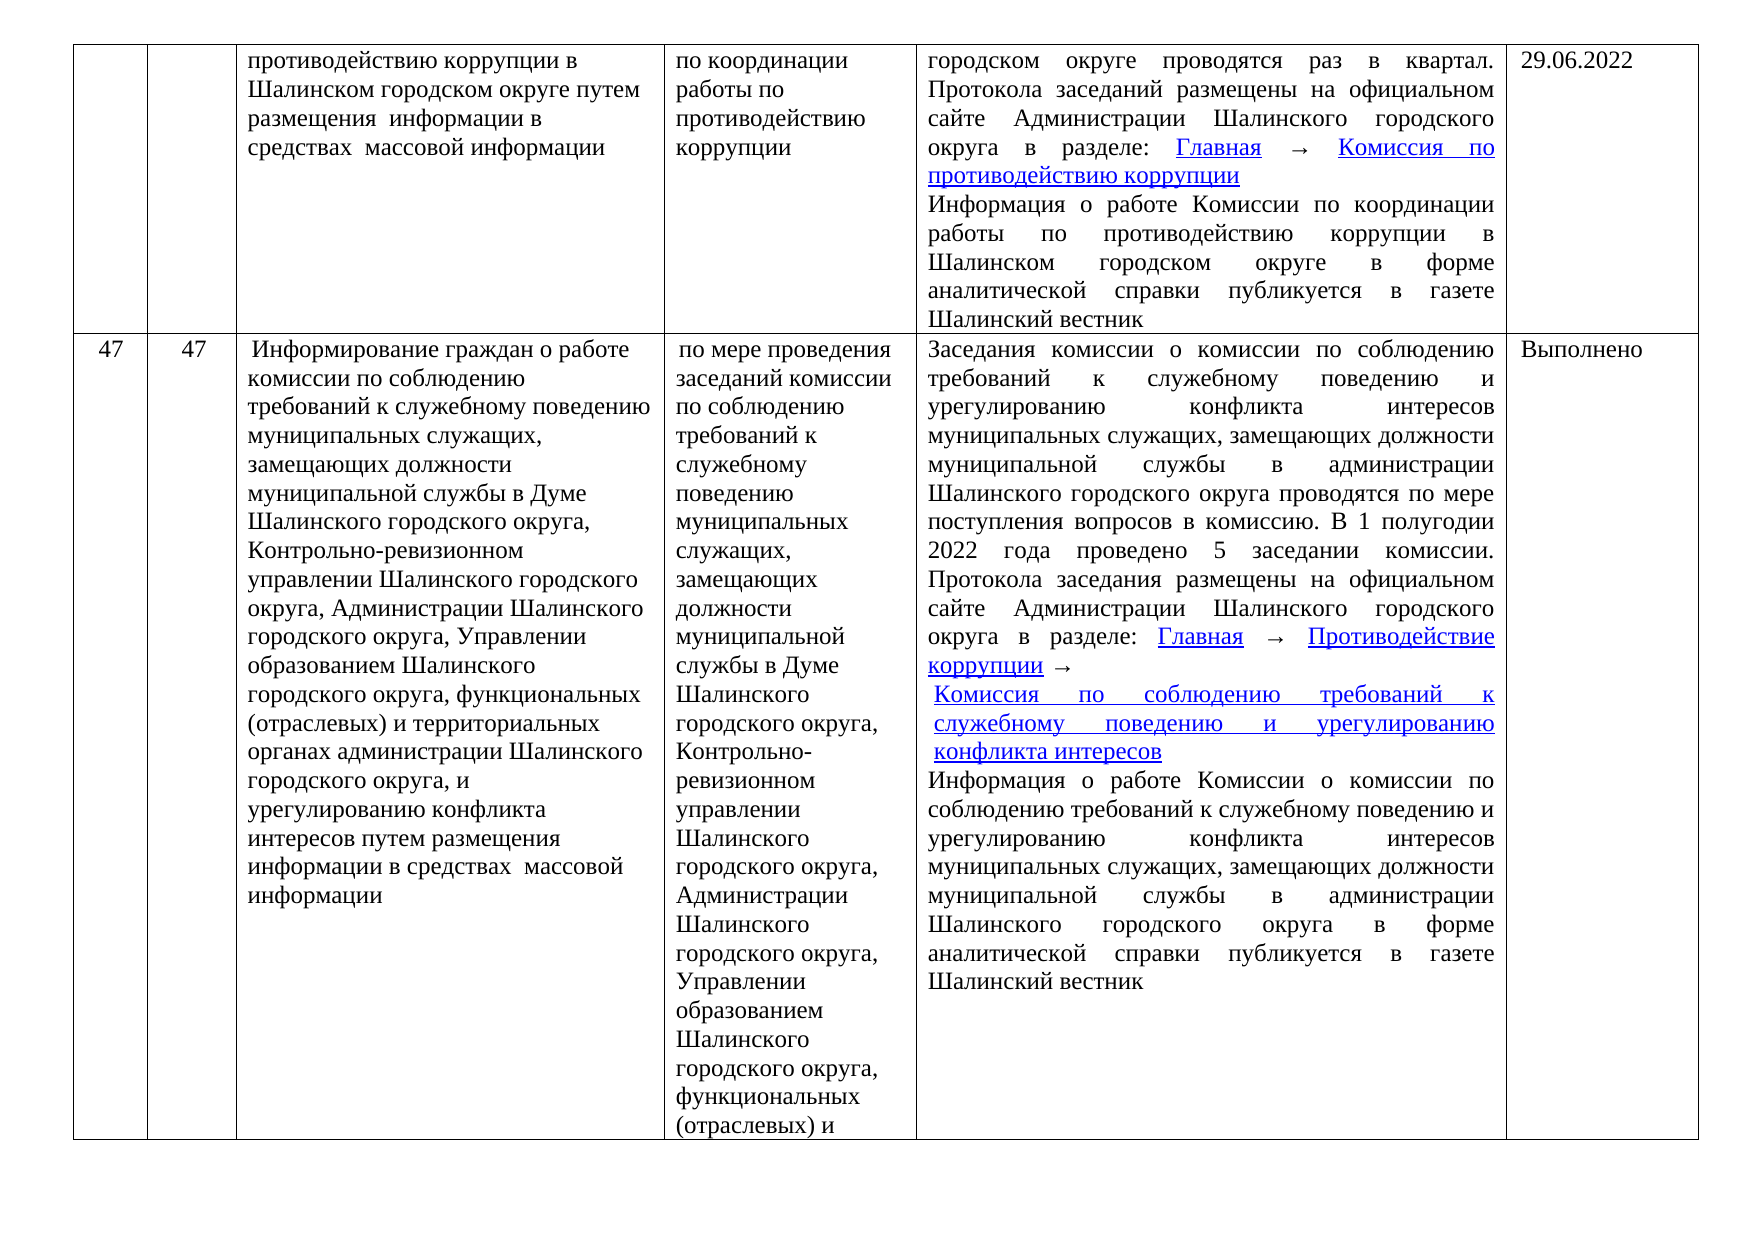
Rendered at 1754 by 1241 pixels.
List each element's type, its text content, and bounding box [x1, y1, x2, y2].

table_cell Информирование граждан о работе комиссии по соблюдению требований к служебному поведению муниципальных служащих, замещающих должности муниципальной службы в Думе Шалинского городского округа, Контрольно-ревизионном управлении Шалинского городского округа, Администрации Шалинского городского округа, Управлении образованием Шалинского городского округа, функциональных (отраслевых) и территориальных органах администрации Шалинского городского округа, и урегулированию конфликта интересов путем размещения информации в средствах массовой информации [237, 334, 664, 1139]
table_cell [74, 45, 147, 333]
table_cell 29.06.2022 [1507, 45, 1698, 333]
table_cell по мере проведения заседаний комиссии по соблюдению требований к служебному поведению муниципальных служащих, замещающих должности муниципальной службы в Думе Шалинского городского округа, Контрольно-ревизионном управлении Шалинского городского округа, Администрации Шалинского городского округа, Управлении образованием Шалинского городского округа, функциональных (отраслевых) и [665, 334, 916, 1139]
table_cell по координации работы по противодействию коррупции [665, 45, 916, 333]
table_cell Заседания комиссии о комиссии по соблюдению требований к служебному поведению и урегулированию конфликта интересов муниципальных служащих, замещающих должности муниципальной службы в администрации Шалинского городского округа проводятся по мере поступления вопросов в комиссию. В 1 полугодии 2022 года проведено 5 заседании комиссии. Протокола заседания размещены на официальном сайте Администрации Шалинского городского округа в разделе: Главная → Противодействие коррупции → Комиссия по соблюдению требований к служебному поведению и урегулированию конфликта интересов Информация о работе Комиссии о комиссии по соблюдению требований к служебному поведению и урегулированию конфликта интересов муниципальных служащих, замещающих должности муниципальной службы в администрации Шалинского городского округа в форме аналитической справки публикуется в газете Шалинский вестник [917, 334, 1506, 1139]
table_cell 47 [148, 334, 236, 1139]
table_cell противодействию коррупции в Шалинском городском округе путем размещения информации в средствах массовой информации [237, 45, 664, 333]
table_cell Выполнено [1507, 334, 1698, 1139]
table_cell 47 [74, 334, 147, 1139]
table_cell городском округе проводятся раз в квартал. Протокола заседаний размещены на официальном сайте Администрации Шалинского городского округа в разделе: Главная → Комиссия по противодействию коррупции Информация о работе Комиссии по координации работы по противодействию коррупции в Шалинском городском округе в форме аналитической справки публикуется в газете Шалинский вестник [917, 45, 1506, 333]
table_cell [148, 45, 236, 333]
